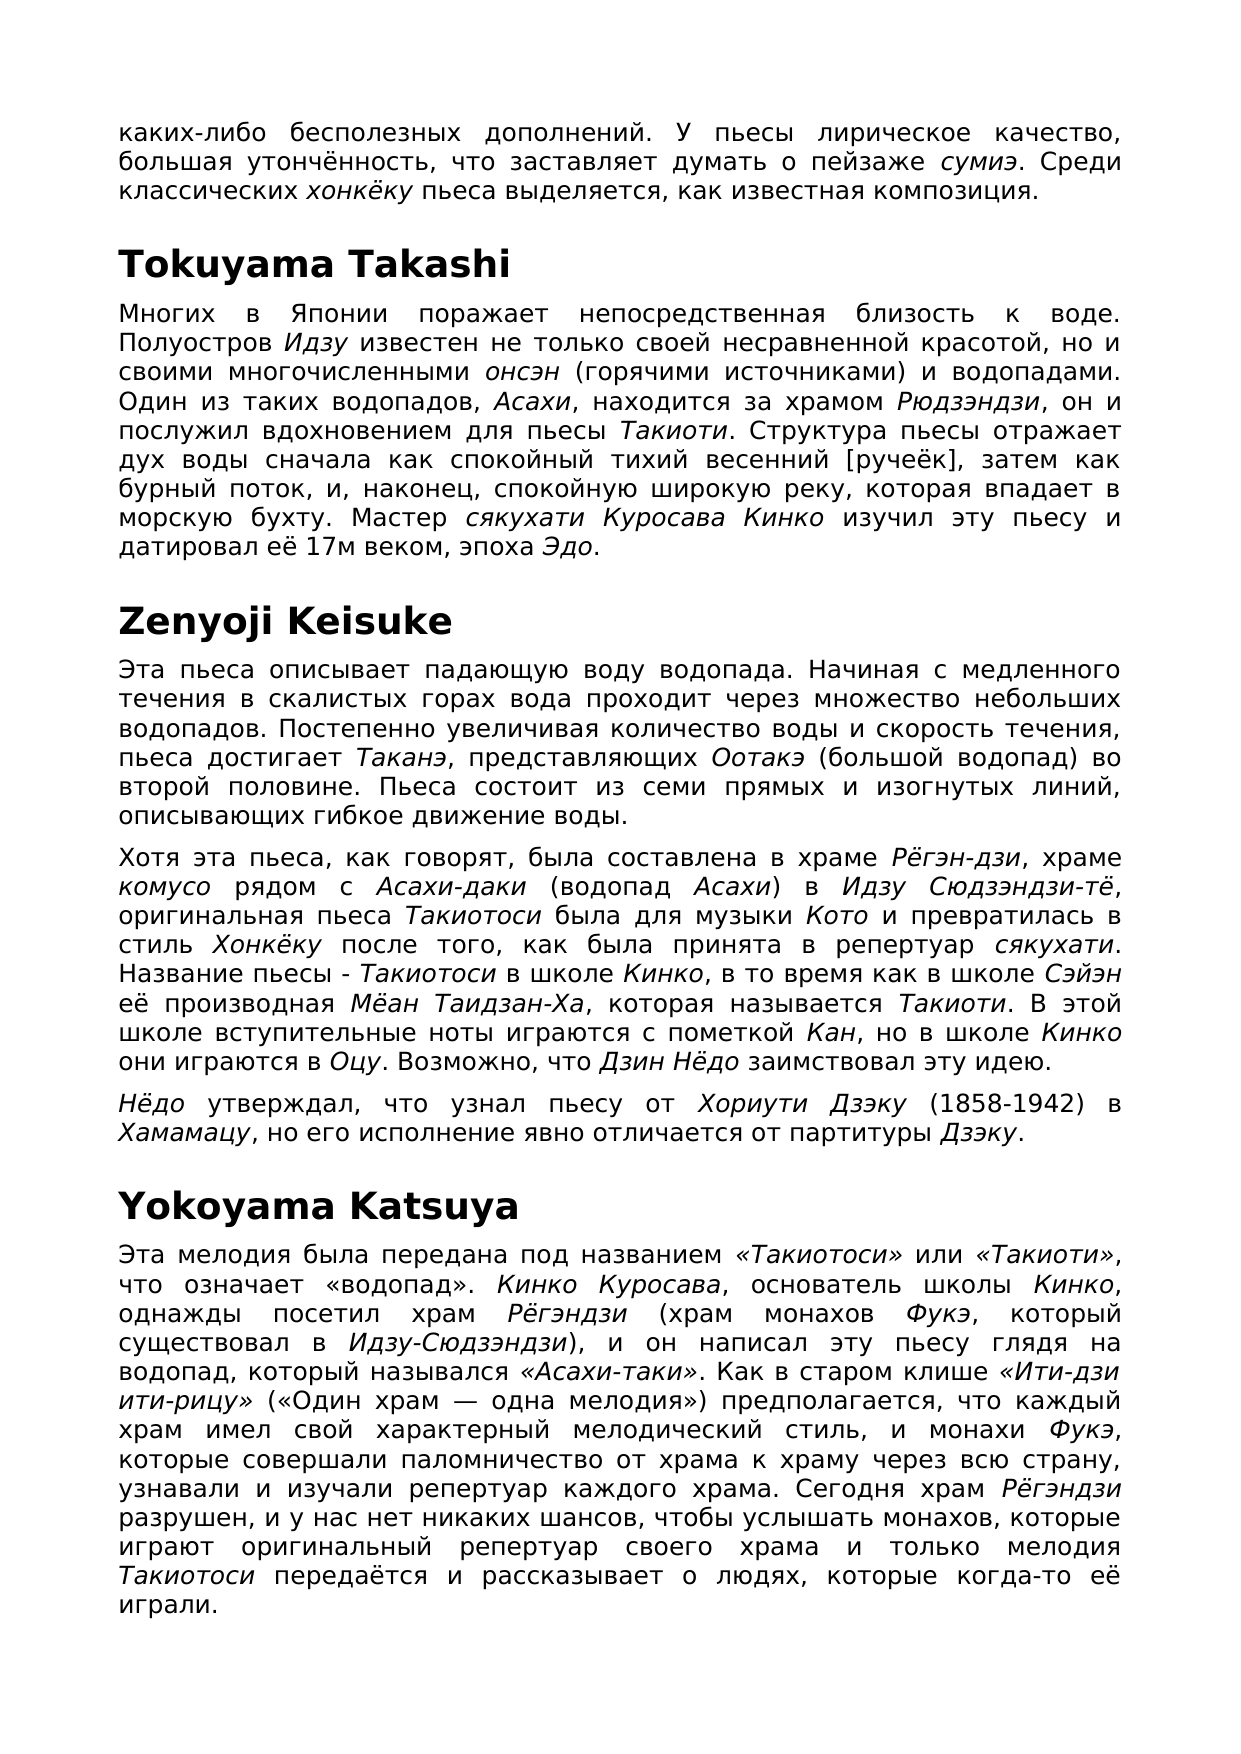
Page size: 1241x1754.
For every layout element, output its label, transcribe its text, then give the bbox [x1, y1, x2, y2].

subtitle Zenyoji Keisuke [118, 599, 1122, 643]
text Многих в Японии поражает непосредственная близость к воде. Полуостров Идзу известен не только своей несравненной красотой, но и своими многочисленными онсэн (горячими источниками) и водопадами. Один из таких водопадов, Асахи, находится за храмом Рюдзэндзи, он и послужил вдохновением для пьесы Такиоти. Структура пьесы отражает дух воды сначала как спокойный тихий весенний [ручеёк], затем как бурный поток, и, наконец, спокойную широкую реку, которая впадает в морскую бухту. Мастер сякухати Куросава Кинко изучил эту пьесу и датировал её 17м веком, эпоха Эдо. [118, 299, 1122, 562]
subtitle Tokuyama Takashi [118, 243, 1122, 287]
text Нёдо утверждал, что узнал пьесу от Хориути Дзэку (1858-1942) в Хамамацу, но его исполнение явно отличается от партитуры Дзэку. [118, 1089, 1122, 1147]
text Хотя эта пьеса, как говорят, была составлена в храме Рёгэн-дзи, храме комусо рядом с Асахи-даки (водопад Асахи) в Идзу Сюдзэндзи-тё, оригинальная пьеса Такиотоси была для музыки Кото и превратилась в стиль Хонкёку после того, как была принята в репертуар сякухати. Название пьесы - Такиотоси в школе Кинко, в то время как в школе Сэйэн её производная Мёан Таидзан-Ха, которая называется Такиоти. В этой школе вступительные ноты играются с пометкой Кан, но в школе Кинко они играются в Оцу. Возможно, что Дзин Нёдо заимствовал эту идею. [118, 843, 1122, 1076]
text Эта мелодия была передана под названием «Такиотоси» или «Такиоти», что означает «водопад». Кинко Куросава, основатель школы Кинко, однажды посетил храм Рёгэндзи (храм монахов Фукэ, который существовал в Идзу-Сюдзэндзи), и он написал эту пьесу глядя на водопад, который назывался «Асахи-таки». Как в старом клише «Ити-дзи ити-рицу» («Один храм — одна мелодия») предполагается, что каждый храм имел свой характерный мелодический стиль, и монахи Фукэ, которые совершали паломничество от храма к храму через всю страну, узнавали и изучали репертуар каждого храма. Сегодня храм Рёгэндзи разрушен, и у нас нет никаких шансов, чтобы услышать монахов, которые играют оригинальный репертуар своего храма и только мелодия Такиотоси передаётся и рассказывает о людях, которые когда-то её играли. [118, 1241, 1122, 1620]
subtitle Yokoyama Katsuya [118, 1184, 1122, 1228]
text Эта пьеса описывает падающую воду водопада. Начиная с медленного течения в скалистых горах вода проходит через множество небольших водопадов. Постепенно увеличивая количество воды и скорость течения, пьеса достигает Таканэ, представляющих Оотакэ (большой водопад) во второй половине. Пьеса состоит из семи прямых и изогнутых линий, описывающих гибкое движение воды. [118, 655, 1122, 830]
text каких-либо бесполезных дополнений. У пьесы лирическое качество, большая утончённость, что заставляет думать о пейзаже сумиэ. Среди классических хонкёку пьеса выделяется, как известная композиция. [118, 118, 1122, 206]
